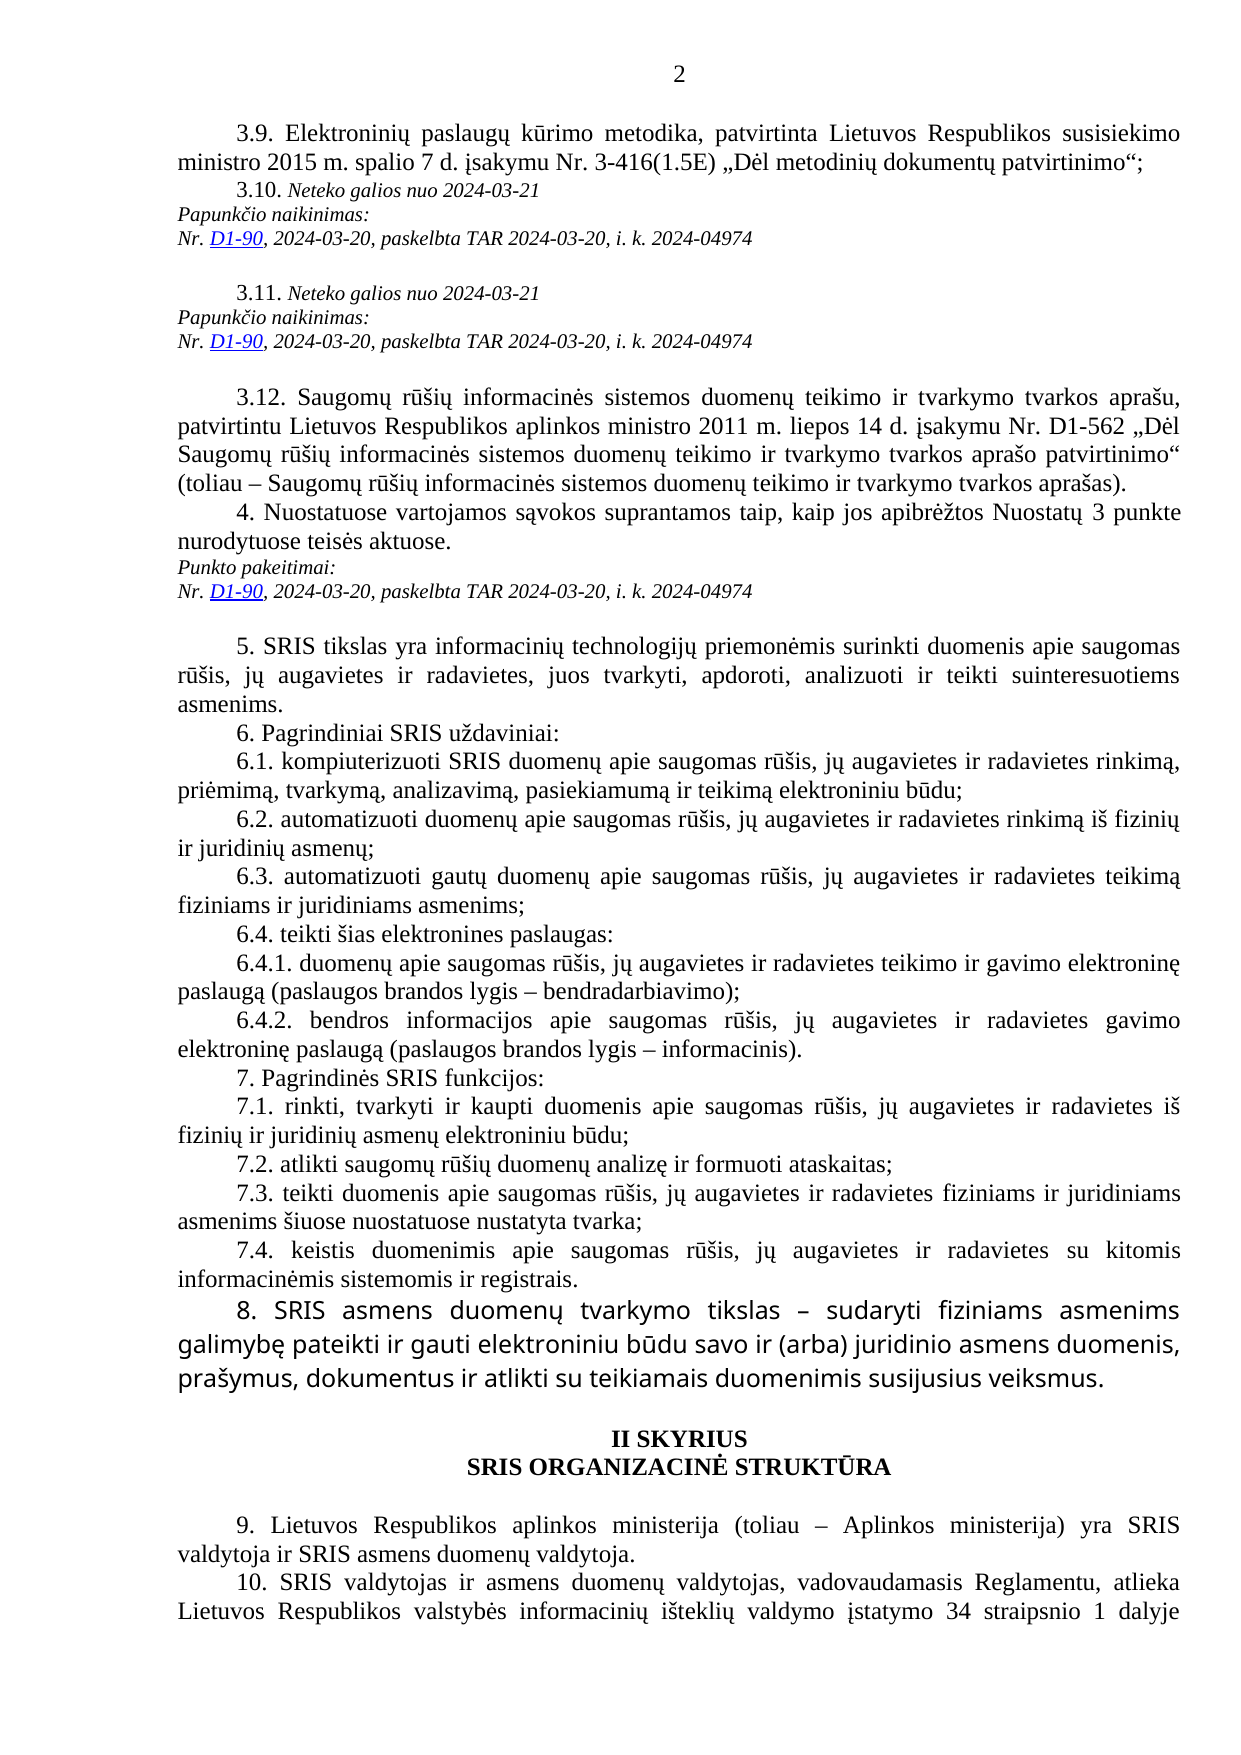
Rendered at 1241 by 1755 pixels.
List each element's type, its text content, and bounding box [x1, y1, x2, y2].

text Papunkčio naikinimas: [177, 305, 1181, 329]
text 3.11. Neteko galios nuo 2024-03-21 [177, 279, 1181, 305]
text 5. SRIS tikslas yra informacinių technologijų priemonėmis surinkti duomenis apie saugomas rūšis, jų augavietes ir radavietes, juos tvarkyti, apdoroti, analizuoti ir teikti suinteresuotiems asmenims. [177, 631, 1181, 718]
text 3.9. Elektroninių paslaugų kūrimo metodika, patvirtinta Lietuvos Respublikos susisiekimo ministro 2015 m. spalio 7 d. įsakymu Nr. 3-416(1.5E) „Dėl metodinių dokumentų patvirtinimo“; [177, 118, 1181, 176]
text Nr. D1-90, 2024-03-20, paskelbta TAR 2024-03-20, i. k. 2024-04974 [177, 579, 1181, 603]
text 6. Pagrindiniai SRIS uždaviniai: [177, 718, 1181, 746]
text 6.4.2. bendros informacijos apie saugomas rūšis, jų augavietes ir radavietes gavimo elektroninę paslaugą (paslaugos brandos lygis – informacinis). [177, 1005, 1181, 1063]
text 4. Nuostatuose vartojamos sąvokos suprantamos taip, kaip jos apibrėžtos Nuostatų 3 punkte nurodytuose teisės aktuose. [177, 497, 1181, 554]
text 7.4. keistis duomenimis apie saugomas rūšis, jų augavietes ir radavietes su kitomis informacinėmis sistemomis ir registrais. [177, 1235, 1181, 1293]
text Papunkčio naikinimas: [177, 202, 1181, 226]
text 6.1. kompiuterizuoti SRIS duomenų apie saugomas rūšis, jų augavietes ir radavietes rinkimą, priėmimą, tvarkymą, analizavimą, pasiekiamumą ir teikimą elektroniniu būdu; [177, 746, 1181, 804]
text Punkto pakeitimai: [177, 554, 1181, 579]
text 6.3. automatizuoti gautų duomenų apie saugomas rūšis, jų augavietes ir radavietes teikimą fiziniams ir juridiniams asmenims; [177, 861, 1181, 919]
text 6.2. automatizuoti duomenų apie saugomas rūšis, jų augavietes ir radavietes rinkimą iš fizinių ir juridinių asmenų; [177, 804, 1181, 861]
text 6.4. teikti šias elektronines paslaugas: [177, 919, 1181, 948]
text 7.3. teikti duomenis apie saugomas rūšis, jų augavietes ir radavietes fiziniams ir juridiniams asmenims šiuose nuostatuose nustatyta tvarka; [177, 1178, 1181, 1235]
text II SKYRIUS [177, 1424, 1181, 1452]
text 7. Pagrindinės SRIS funkcijos: [177, 1063, 1181, 1091]
text 8. SRIS asmens duomenų tvarkymo tikslas – sudaryti fiziniams asmenims galimybę pateikti ir gauti elektroniniu būdu savo ir (arba) juridinio asmens duomenis, prašymus, dokumentus ir atlikti su teikiamais duomenimis susijusius veiksmus. [177, 1293, 1181, 1395]
text 6.4.1. duomenų apie saugomas rūšis, jų augavietes ir radavietes teikimo ir gavimo elektroninę paslaugą (paslaugos brandos lygis – bendradarbiavimo); [177, 948, 1181, 1005]
text Nr. D1-90, 2024-03-20, paskelbta TAR 2024-03-20, i. k. 2024-04974 [177, 226, 1181, 250]
text SRIS ORGANIZACINĖ STRUKTŪRA [177, 1452, 1181, 1481]
text 3.12. Saugomų rūšių informacinės sistemos duomenų teikimo ir tvarkymo tvarkos aprašu, patvirtintu Lietuvos Respublikos aplinkos ministro 2011 m. liepos 14 d. įsakymu Nr. D1-562 „Dėl Saugomų rūšių informacinės sistemos duomenų teikimo ir tvarkymo tvarkos aprašo patvirtinimo“ (toliau – Saugomų rūšių informacinės sistemos duomenų teikimo ir tvarkymo tvarkos aprašas). [177, 382, 1181, 497]
text 9. Lietuvos Respublikos aplinkos ministerija (toliau – Aplinkos ministerija) yra SRIS valdytoja ir SRIS asmens duomenų valdytoja. [177, 1510, 1181, 1567]
text 3.10. Neteko galios nuo 2024-03-21 [177, 176, 1181, 202]
text Nr. D1-90, 2024-03-20, paskelbta TAR 2024-03-20, i. k. 2024-04974 [177, 329, 1181, 353]
text 10. SRIS valdytojas ir asmens duomenų valdytojas, vadovaudamasis Reglamentu, atlieka Lietuvos Respublikos valstybės informacinių išteklių valdymo įstatymo 34 straipsnio 1 dalyje [177, 1567, 1181, 1625]
text 7.2. atlikti saugomų rūšių duomenų analizę ir formuoti ataskaitas; [177, 1149, 1181, 1178]
text 7.1. rinkti, tvarkyti ir kaupti duomenis apie saugomas rūšis, jų augavietes ir radavietes iš fizinių ir juridinių asmenų elektroniniu būdu; [177, 1091, 1181, 1149]
